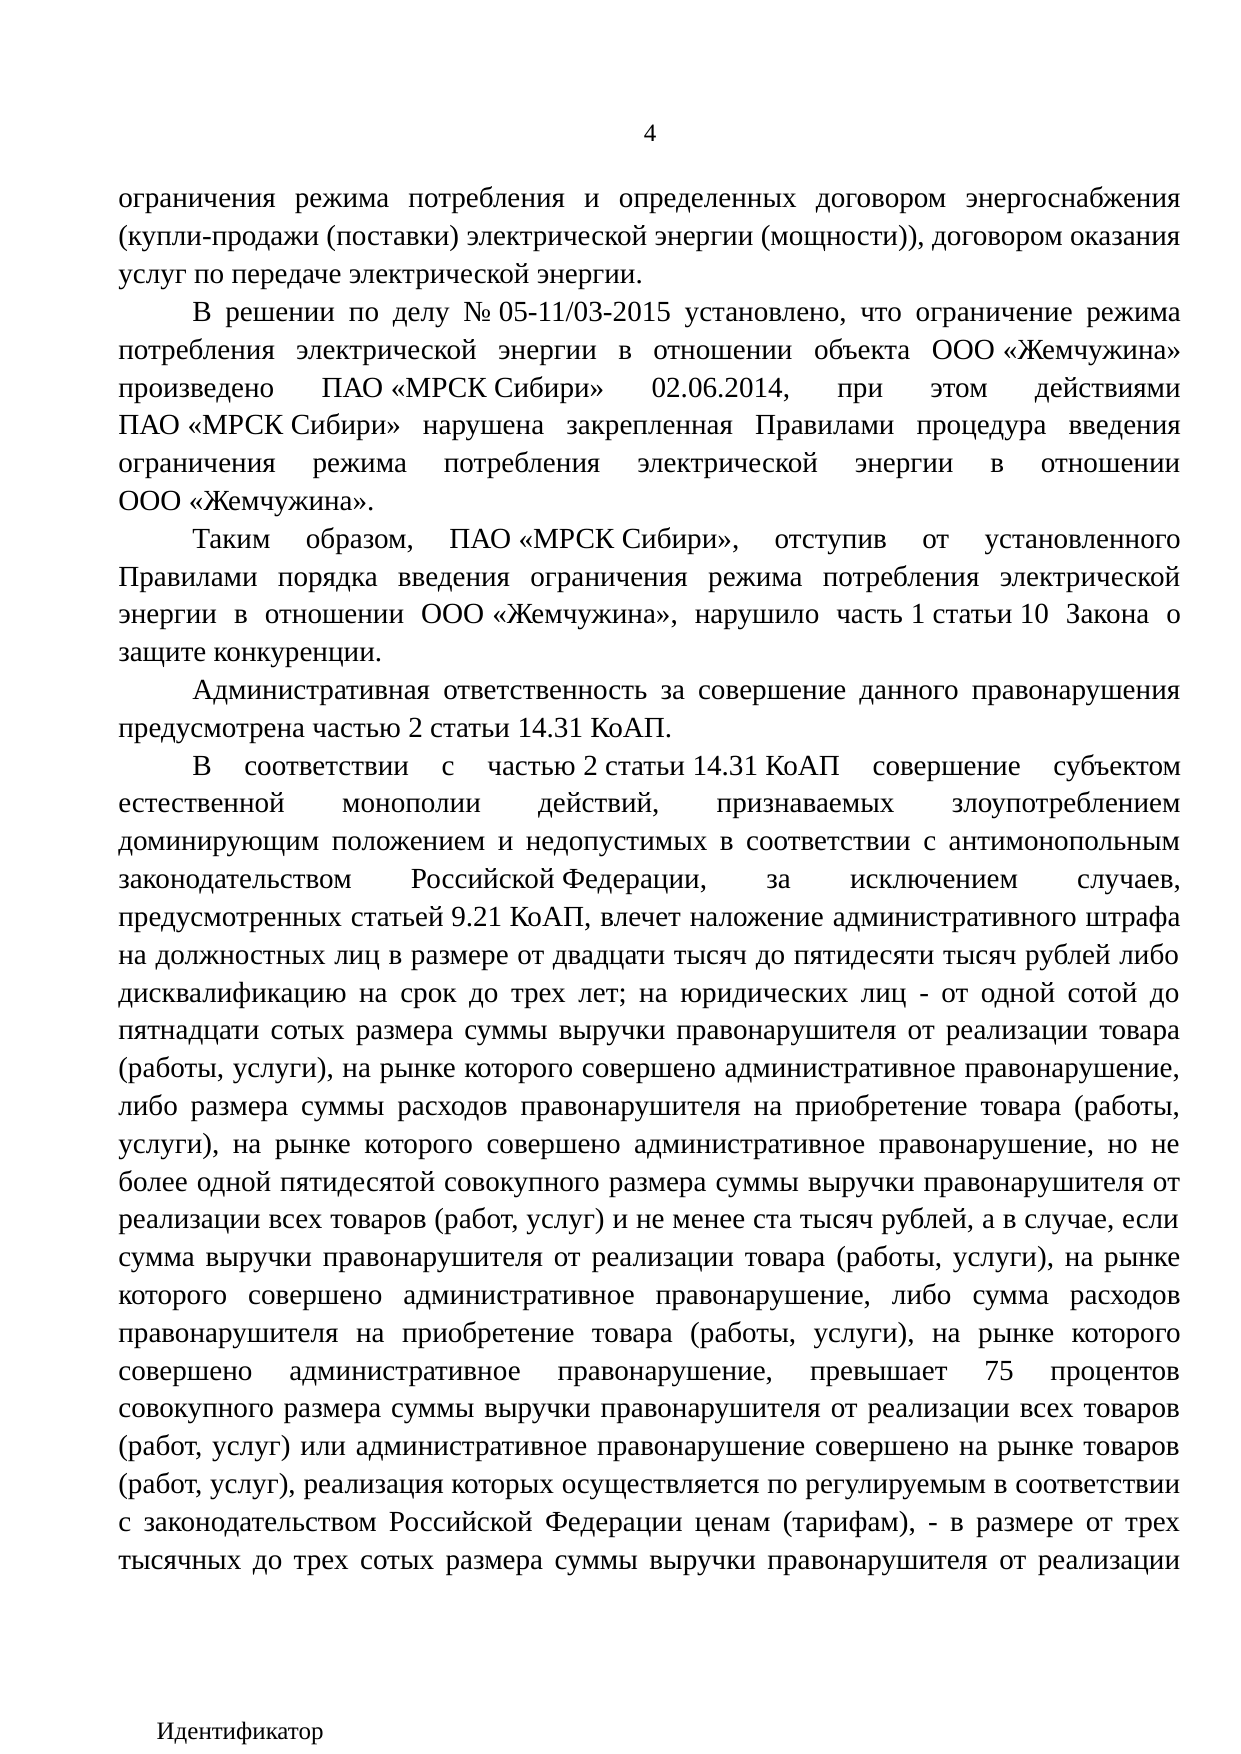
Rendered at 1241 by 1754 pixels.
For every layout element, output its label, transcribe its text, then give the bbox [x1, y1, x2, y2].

text Таким образом, ПАО «МРСК Сибири», отступив от установленного Правилами порядка введения ограничения режима потребления электрической энергии в отношении ООО «Жемчужина», нарушило часть 1 статьи 10 Закона о защите конкуренции. [118, 517, 1181, 668]
text ограничения режима потребления и определенных договором энергоснабжения (купли-продажи (поставки) электрической энергии (мощности)), договором оказания услуг по передаче электрической энергии. [118, 176, 1181, 290]
text В соответствии с частью 2 статьи 14.31 КоАП совершение субъектом естественной монополии действий, признаваемых злоупотреблением доминирующим положением и недопустимых в соответствии с антимонопольным законодательством Российской Федерации, за исключением случаев, предусмотренных статьей 9.21 КоАП, влечет наложение административного штрафа на должностных лиц в размере от двадцати тысяч до пятидесяти тысяч рублей либо дисквалификацию на срок до трех лет; на юридических лиц - от одной сотой до пятнадцати сотых размера суммы выручки правонарушителя от реализации товара (работы, услуги), на рынке которого совершено административное правонарушение, либо размера суммы расходов правонарушителя на приобретение товара (работы, услуги), на рынке которого совершено административное правонарушение, но не более одной пятидесятой совокупного размера суммы выручки правонарушителя от реализации всех товаров (работ, услуг) и не менее ста тысяч рублей, а в случае, если сумма выручки правонарушителя от реализации товара (работы, услуги), на рынке которого совершено административное правонарушение, либо сумма расходов правонарушителя на приобретение товара (работы, услуги), на рынке которого совершено административное правонарушение, превышает 75 процентов совокупного размера суммы выручки правонарушителя от реализации всех товаров (работ, услуг) или административное правонарушение совершено на рынке товаров (работ, услуг), реализация которых осуществляется по регулируемым в соответствии с законодательством Российской Федерации ценам (тарифам), - в размере от трех тысячных до трех сотых размера суммы выручки правонарушителя от реализации [118, 743, 1181, 1575]
text В решении по делу № 05-11/03-2015 установлено, что ограничение режима потребления электрической энергии в отношении объекта ООО «Жемчужина» произведено ПАО «МРСК Сибири» 02.06.2014, при этом действиями ПАО «МРСК Сибири» нарушена закрепленная Правилами процедура введения ограничения режима потребления электрической энергии в отношении ООО «Жемчужина». [118, 290, 1181, 517]
text Административная ответственность за совершение данного правонарушения предусмотрена частью 2 статьи 14.31 КоАП. [118, 668, 1181, 743]
